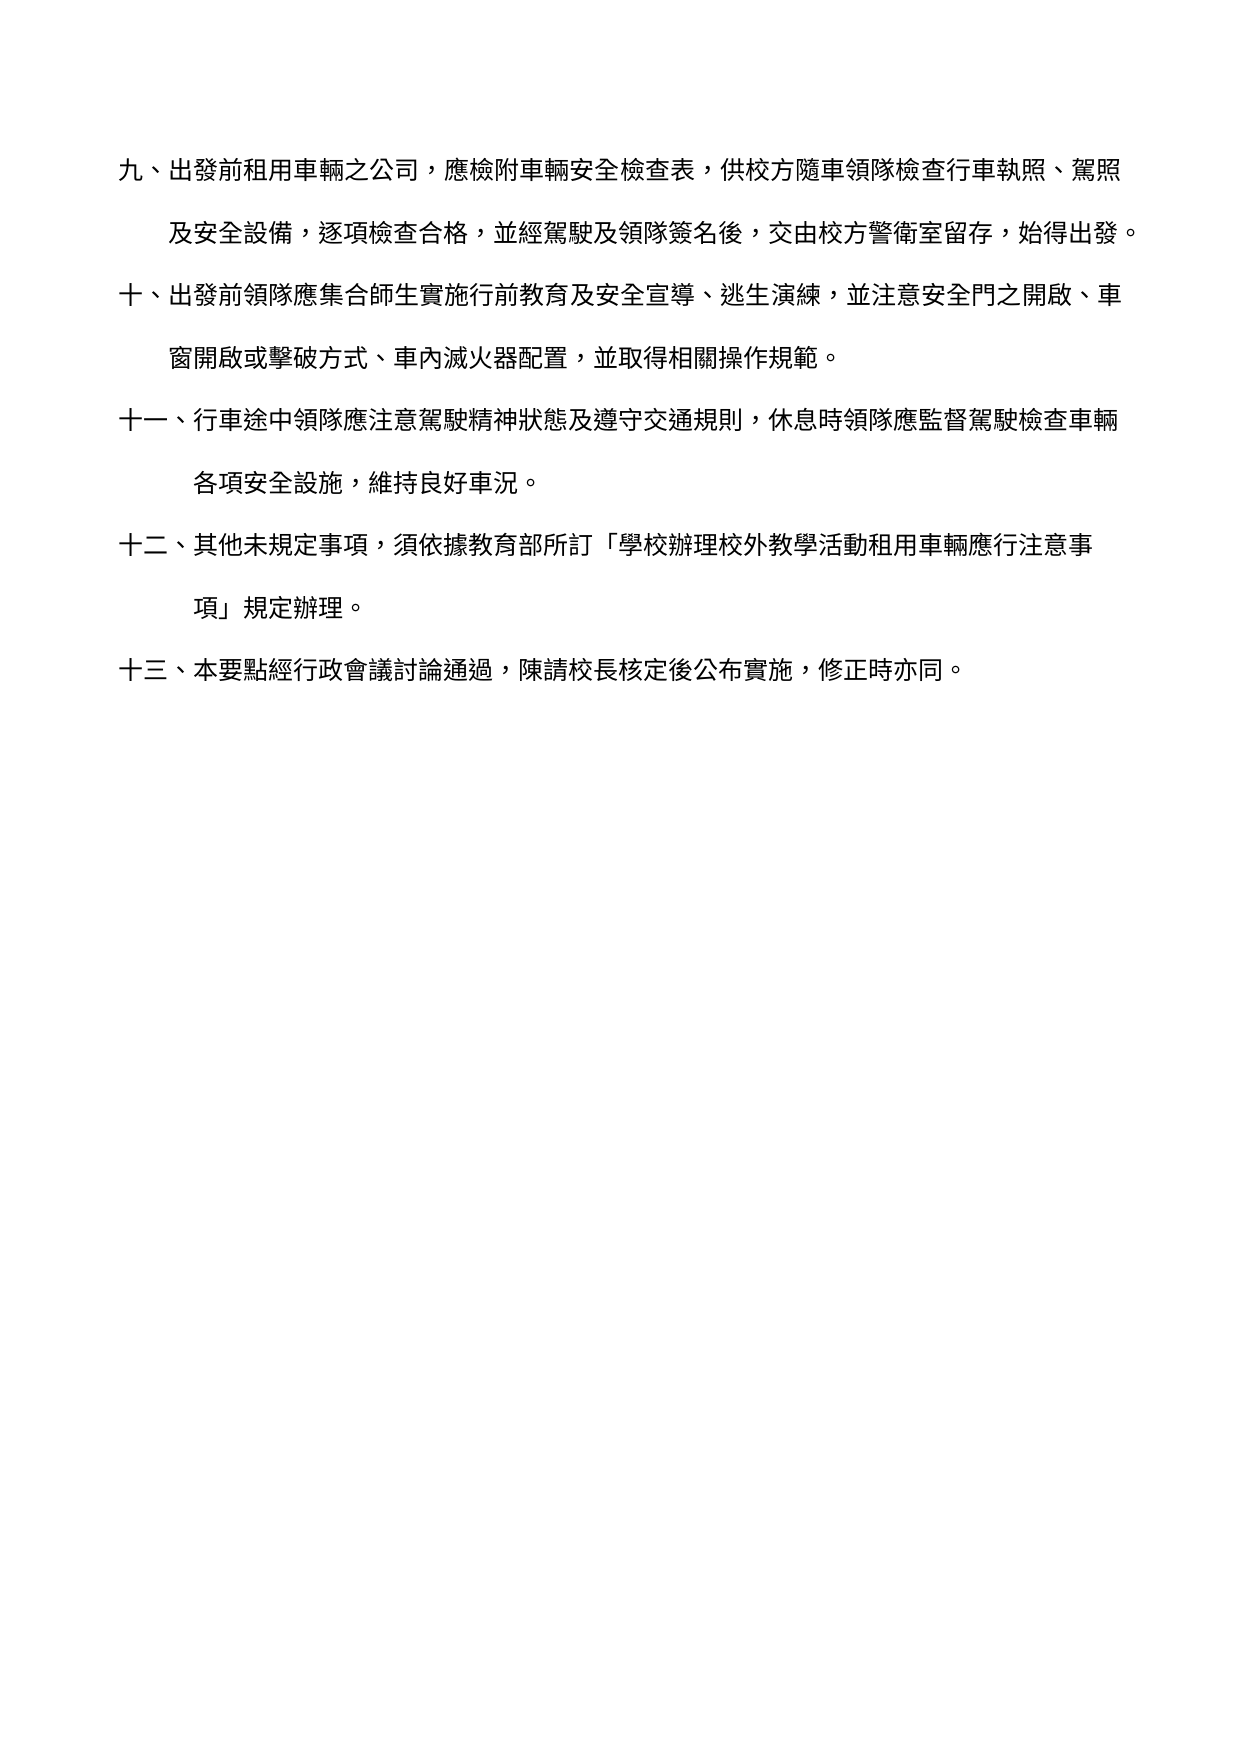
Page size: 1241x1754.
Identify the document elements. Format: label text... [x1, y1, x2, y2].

text 十、出發前領隊應集合師生實施行前教育及安全宣導、逃生演練，並注意安全門之開啟、車窗開啟或擊破方式、車內滅火器配置，並取得相關操作規範。 [118, 252, 1122, 377]
text 十三、本要點經行政會議討論通過，陳請校長核定後公布實施，修正時亦同。 [118, 627, 1122, 689]
text 九、出發前租用車輛之公司，應檢附車輛安全檢查表，供校方隨車領隊檢查行車執照、駕照及安全設備，逐項檢查合格，並經駕駛及領隊簽名後，交由校方警衛室留存，始得出發。 [118, 127, 1122, 252]
text 十一、行車途中領隊應注意駕駛精神狀態及遵守交通規則，休息時領隊應監督駕駛檢查車輛各項安全設施，維持良好車況。 [118, 377, 1122, 502]
text 十二、其他未規定事項，須依據教育部所訂「學校辦理校外教學活動租用車輛應行注意事項」規定辦理。 [118, 502, 1122, 627]
